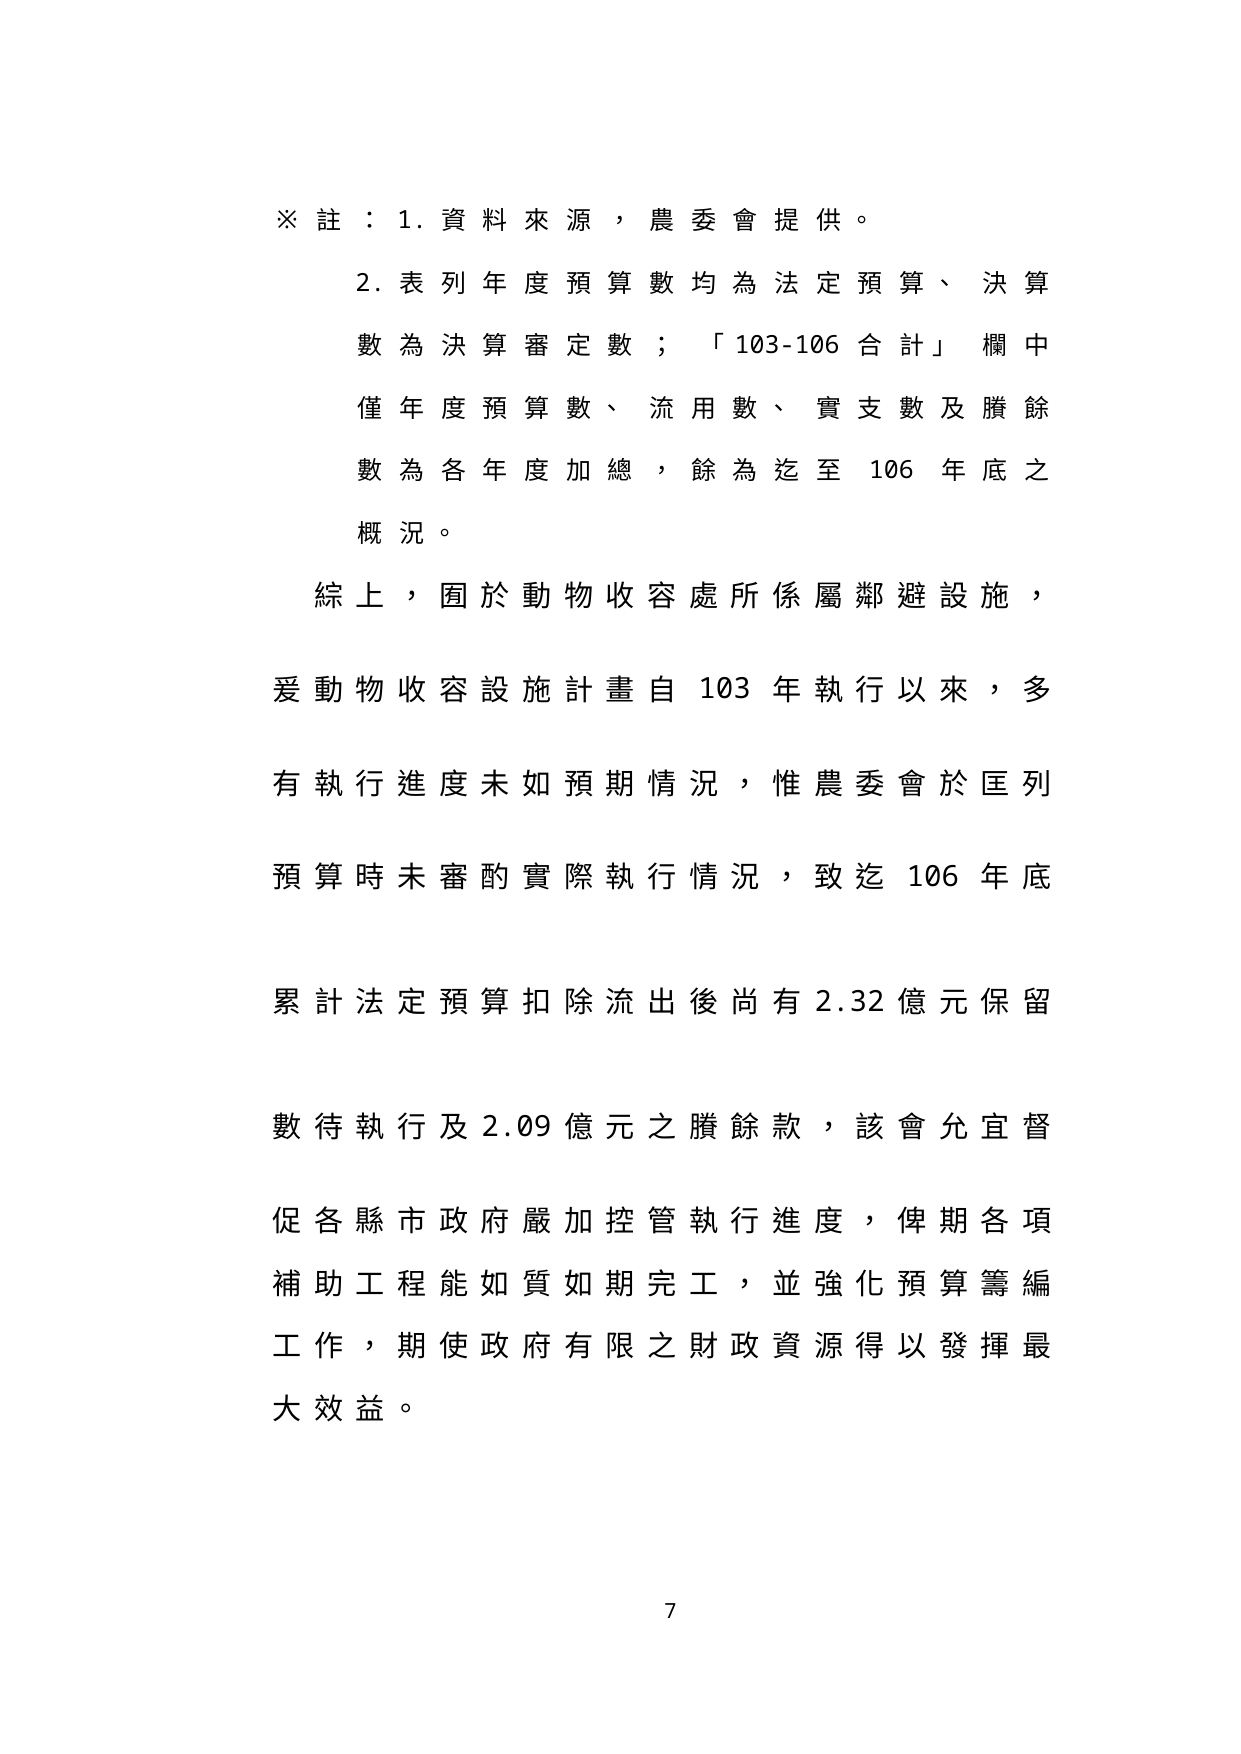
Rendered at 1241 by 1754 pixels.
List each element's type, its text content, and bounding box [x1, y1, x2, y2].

text 綜上，囿於動物收容處所係屬鄰避設施，爰動物收容設施計畫自103年執行以來，多有執行進度未如預期情況，惟農委會於匡列預算時未審酌實際執行情況，致迄106年底累計法定預算扣除流出後尚有2.32億元保留數待執行及2.09億元之賸餘款，該會允宜督促各縣市政府嚴加控管執行進度，俾期各項補助工程能如質如期完工，並強化預算籌編工作，期使政府有限之財政資源得以發揮最大效益。 [242, 552, 1058, 1427]
text ※註：1.資料來源，農委會提供。 [183, 177, 1058, 240]
text 2.表列年度預算數均為法定預算、決算數為決算審定數；「103-106合計」欄中僅年度預算數、流用數、實支數及賸餘數為各年度加總，餘為迄至106年底之概況。 [317, 240, 1058, 552]
